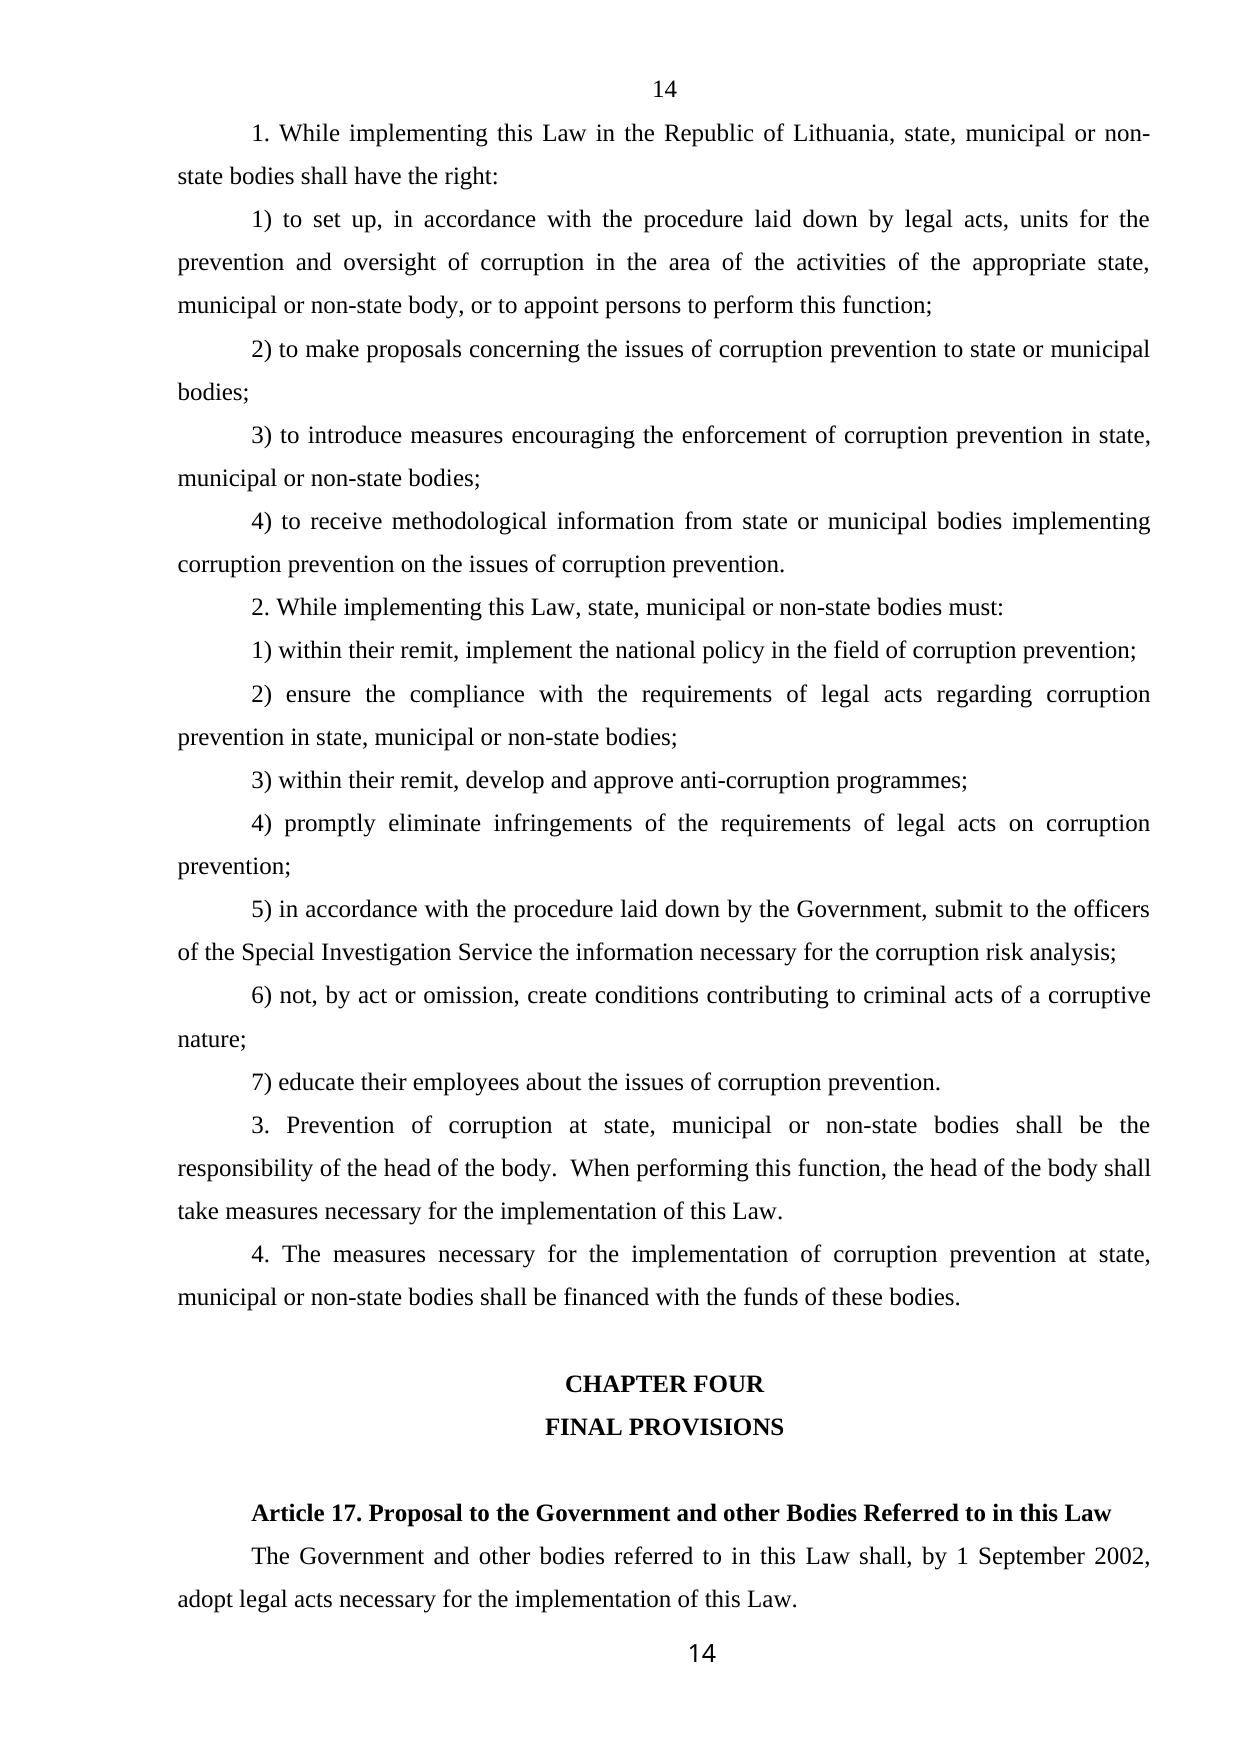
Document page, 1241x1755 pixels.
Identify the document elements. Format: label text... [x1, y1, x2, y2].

text 6) not, by act or omission, create conditions contributing to criminal acts of a corruptive nature; [177, 981, 1152, 1052]
text 2) ensure the compliance with the requirements of legal acts regarding corruption prevention in state, municipal or non-state bodies; [177, 679, 1152, 751]
text 7) educate their employees about the issues of corruption prevention. [177, 1067, 1152, 1096]
text 1) to set up, in accordance with the procedure laid down by legal acts, units for the prevention and oversight of corruption in the area of the activities of the appropriate state, municipal or non-state body, or to appoint persons to perform this function; [177, 204, 1152, 319]
text The Government and other bodies referred to in this Law shall, by 1 September 2002, adopt legal acts necessary for the implementation of this Law. [177, 1541, 1152, 1613]
text 1) within their remit, implement the national policy in the field of corruption prevention; [177, 636, 1152, 664]
text 1. While implementing this Law in the Republic of Lithuania, state, municipal or non-state bodies shall have the right: [177, 118, 1152, 190]
text CHAPTER FOUR [177, 1369, 1152, 1397]
text 2) to make proposals concerning the issues of corruption prevention to state or municipal bodies; [177, 334, 1152, 406]
text 2. While implementing this Law, state, municipal or non-state bodies must: [177, 592, 1152, 621]
text Article 17. Proposal to the Government and other Bodies Referred to in this Law [177, 1498, 1152, 1527]
text 3) within their remit, develop and approve anti-corruption programmes; [177, 765, 1152, 794]
text 4) promptly eliminate infringements of the requirements of legal acts on corruption prevention; [177, 808, 1152, 880]
text 5) in accordance with the procedure laid down by the Government, submit to the officers of the Special Investigation Service the information necessary for the corruption risk analysis; [177, 894, 1152, 966]
text 3. Prevention of corruption at state, municipal or non-state bodies shall be the responsibility of the head of the body. When performing this function, the head of the body shall take measures necessary for the implementation of this Law. [177, 1110, 1152, 1225]
text 3) to introduce measures encouraging the enforcement of corruption prevention in state, municipal or non-state bodies; [177, 420, 1152, 492]
text 4) to receive methodological information from state or municipal bodies implementing corruption prevention on the issues of corruption prevention. [177, 506, 1152, 578]
text 4. The measures necessary for the implementation of corruption prevention at state, municipal or non-state bodies shall be financed with the funds of these bodies. [177, 1239, 1152, 1311]
text FINAL PROVISIONS [177, 1412, 1152, 1441]
